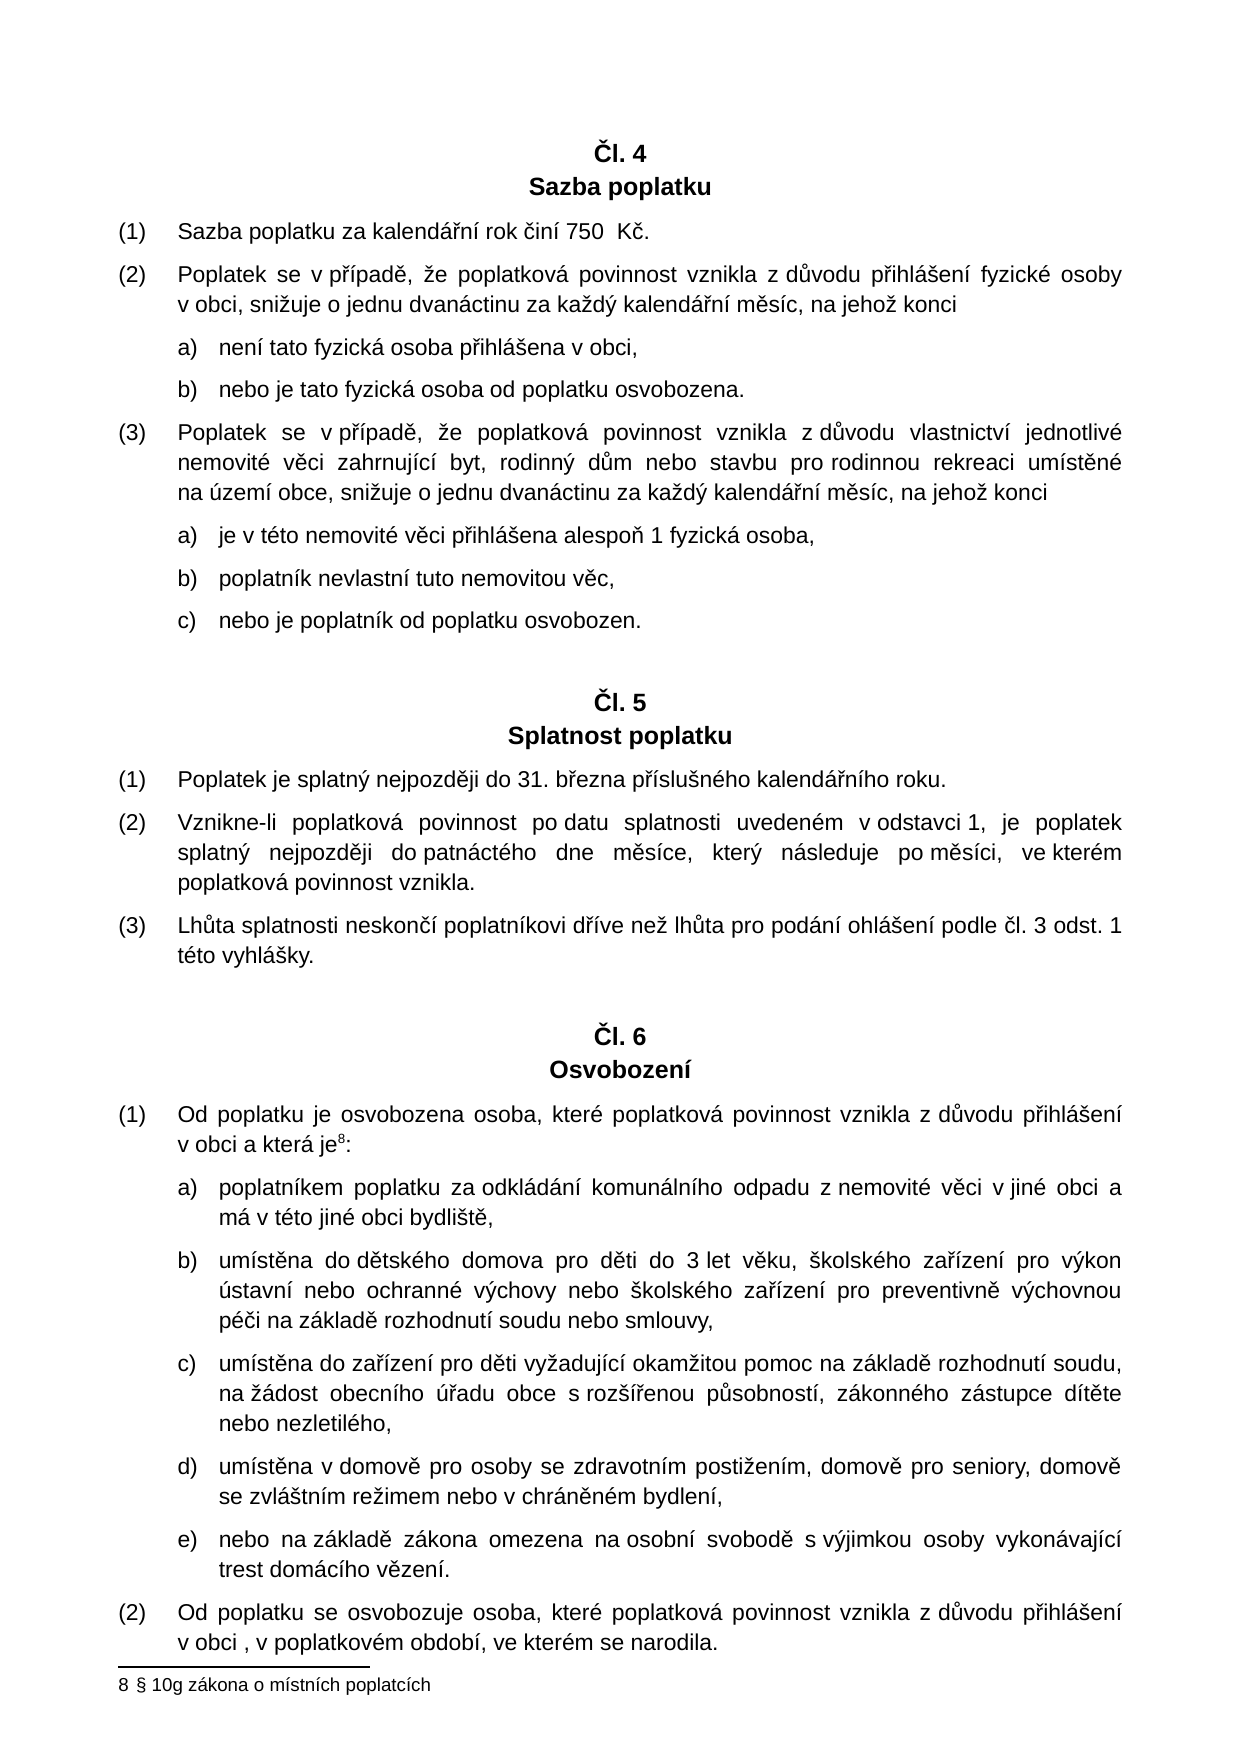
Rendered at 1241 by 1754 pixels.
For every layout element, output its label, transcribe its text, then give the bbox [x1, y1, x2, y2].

list poplatníkem poplatku za odkládání komunálního odpadu z nemovité věci v jiné obci a má v této jiné obci bydliště, [177, 1174, 1122, 1230]
list Lhůta splatnosti neskončí poplatníkovi dříve než lhůta pro podání ohlášení podle čl. 3 odst. 1 této vyhlášky. [118, 912, 1122, 968]
list Poplatek se v případě, že poplatková povinnost vznikla z důvodu přihlášení fyzické osoby v obci, snižuje o jednu dvanáctinu za každý kalendářní měsíc, na jehož konci [118, 261, 1122, 317]
list není tato fyzická osoba přihlášena v obci, [177, 333, 1122, 360]
subtitle Čl. 5 Splatnost poplatku [118, 688, 1122, 749]
list umístěna do dětského domova pro děti do 3 let věku, školského zařízení pro výkon ústavní nebo ochranné výchovy nebo školského zařízení pro preventivně výchovnou péči na základě rozhodnutí soudu nebo smlouvy, [177, 1247, 1122, 1333]
list Od poplatku je osvobozena osoba, které poplatková povinnost vznikla z důvodu přihlášení v obci a která je: [118, 1101, 1122, 1157]
list umístěna do zařízení pro děti vyžadující okamžitou pomoc na základě rozhodnutí soudu, na žádost obecního úřadu obce s rozšířenou působností, zákonného zástupce dítěte nebo nezletilého, [177, 1350, 1122, 1437]
list Poplatek je splatný nejpozději do 31. března příslušného kalendářního roku. [118, 766, 1122, 792]
list Poplatek se v případě, že poplatková povinnost vznikla z důvodu vlastnictví jednotlivé nemovité věci zahrnující byt, rodinný dům nebo stavbu pro rodinnou rekreaci umístěné na území obce, snižuje o jednu dvanáctinu za každý kalendářní měsíc, na jehož konci [118, 419, 1122, 506]
list poplatník nevlastní tuto nemovitou věc, [177, 565, 1122, 591]
subtitle Čl. 6 Osvobození [118, 1022, 1122, 1084]
list Vznikne-li poplatková povinnost po datu splatnosti uvedeném v odstavci 1, je poplatek splatný nejpozději do patnáctého dne měsíce, který následuje po měsíci, ve kterém poplatková povinnost vznikla. [118, 809, 1122, 896]
list nebo je tato fyzická osoba od poplatku osvobozena. [177, 376, 1122, 402]
list nebo je poplatník od poplatku osvobozen. [177, 607, 1122, 634]
list Od poplatku se osvobozuje osoba, které poplatková povinnost vznikla z důvodu přihlášení v obci , v poplatkovém období, ve kterém se narodila. [118, 1599, 1122, 1655]
list § 10g zákona o místních poplatcích [118, 1673, 1122, 1695]
list Sazba poplatku za kalendářní rok činí 750 Kč. [118, 218, 1122, 244]
list umístěna v domově pro osoby se zdravotním postižením, domově pro seniory, domově se zvláštním režimem nebo v chráněném bydlení, [177, 1453, 1122, 1509]
subtitle Čl. 4 Sazba poplatku [118, 139, 1122, 201]
list je v této nemovité věci přihlášena alespoň 1 fyzická osoba, [177, 522, 1122, 548]
list nebo na základě zákona omezena na osobní svobodě s výjimkou osoby vykonávající trest domácího vězení. [177, 1526, 1122, 1582]
